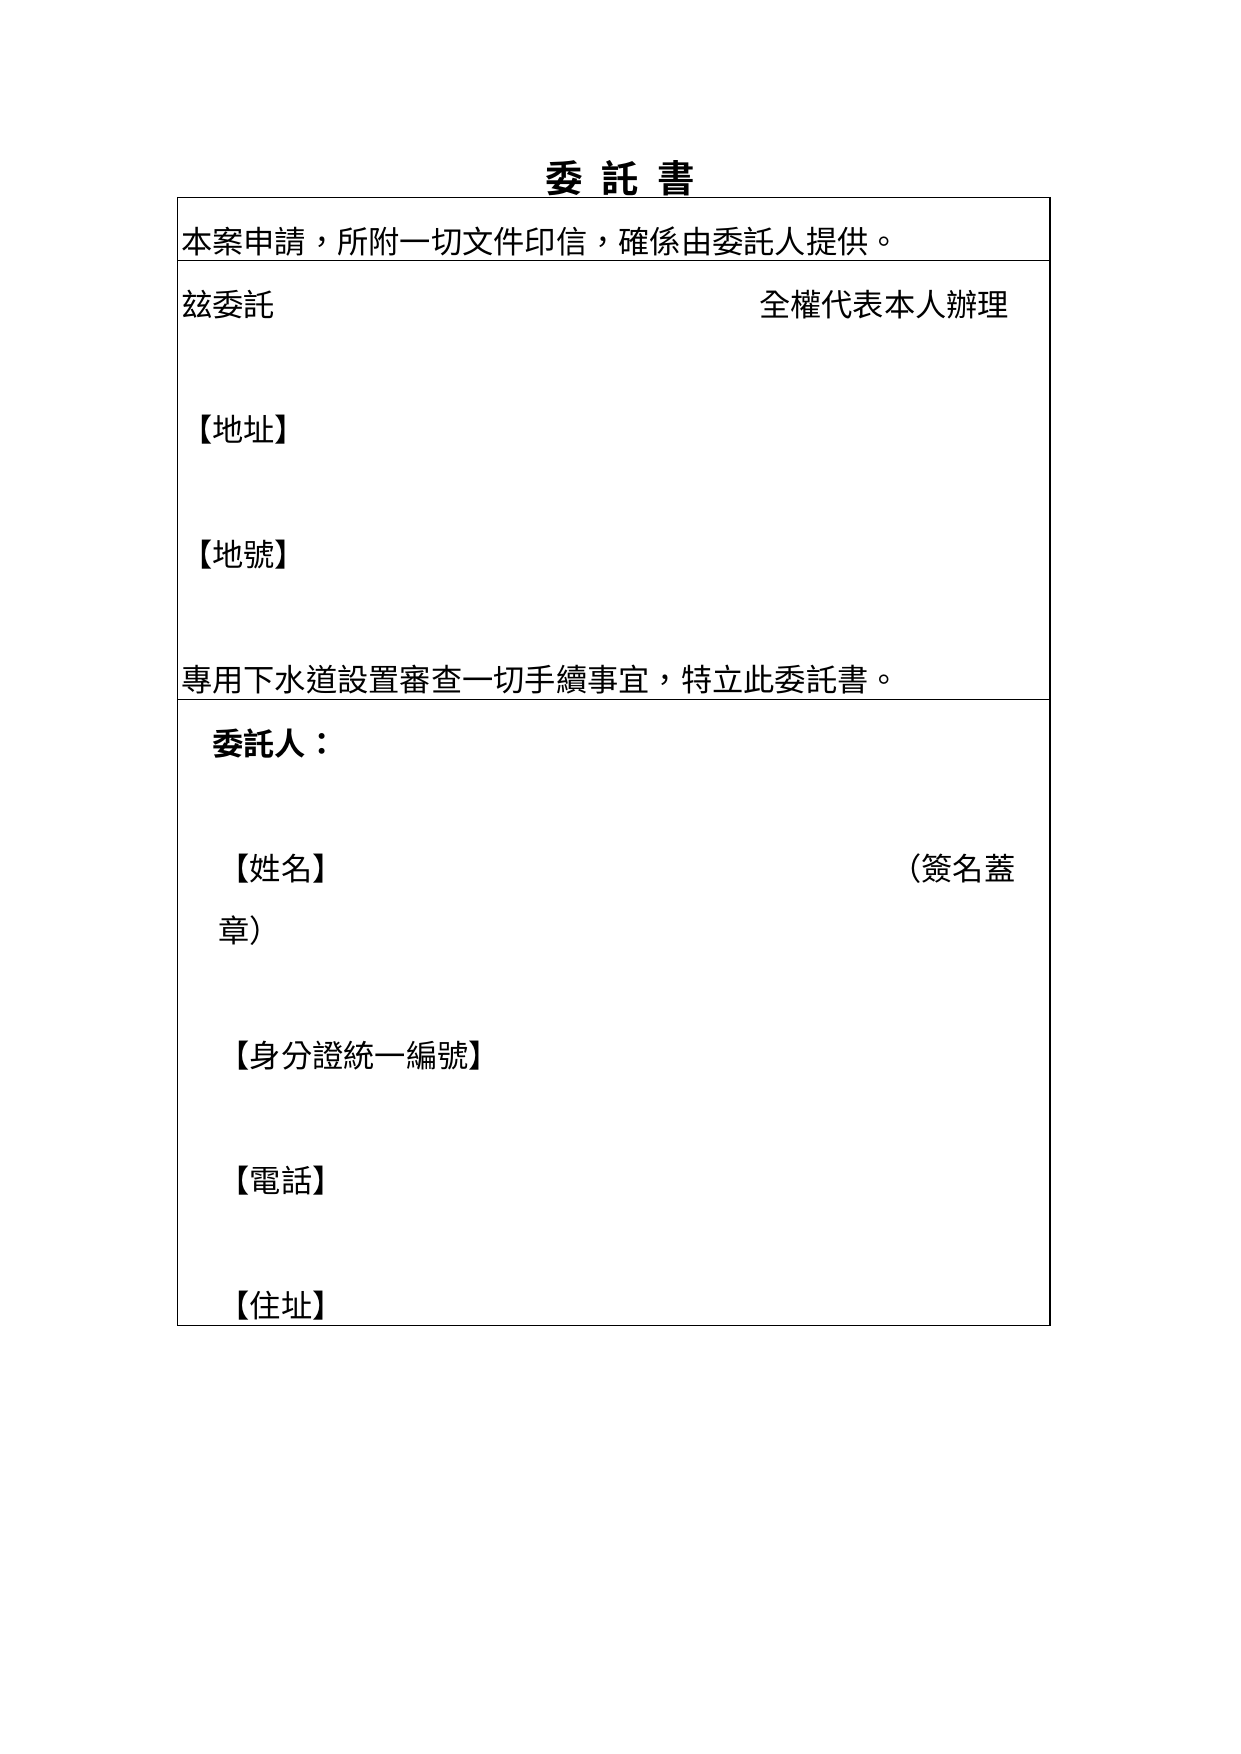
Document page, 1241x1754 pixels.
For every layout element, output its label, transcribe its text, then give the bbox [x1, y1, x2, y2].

table_header 本案申請，所附一切文件印信，確係由委託人提供。 [178, 198, 1049, 260]
table_cell 玆委託 全權代表本人辦理 【地址】 【地號】 專用下水道設置審查一切手續事宜，特立此委託書。 [178, 261, 1049, 699]
table_cell 委託人： 【姓名】 （簽名蓋章） 【身分證統一編號】 【電話】 【住址】 [178, 700, 1049, 1325]
text 委 託 書 [89, 134, 1152, 197]
